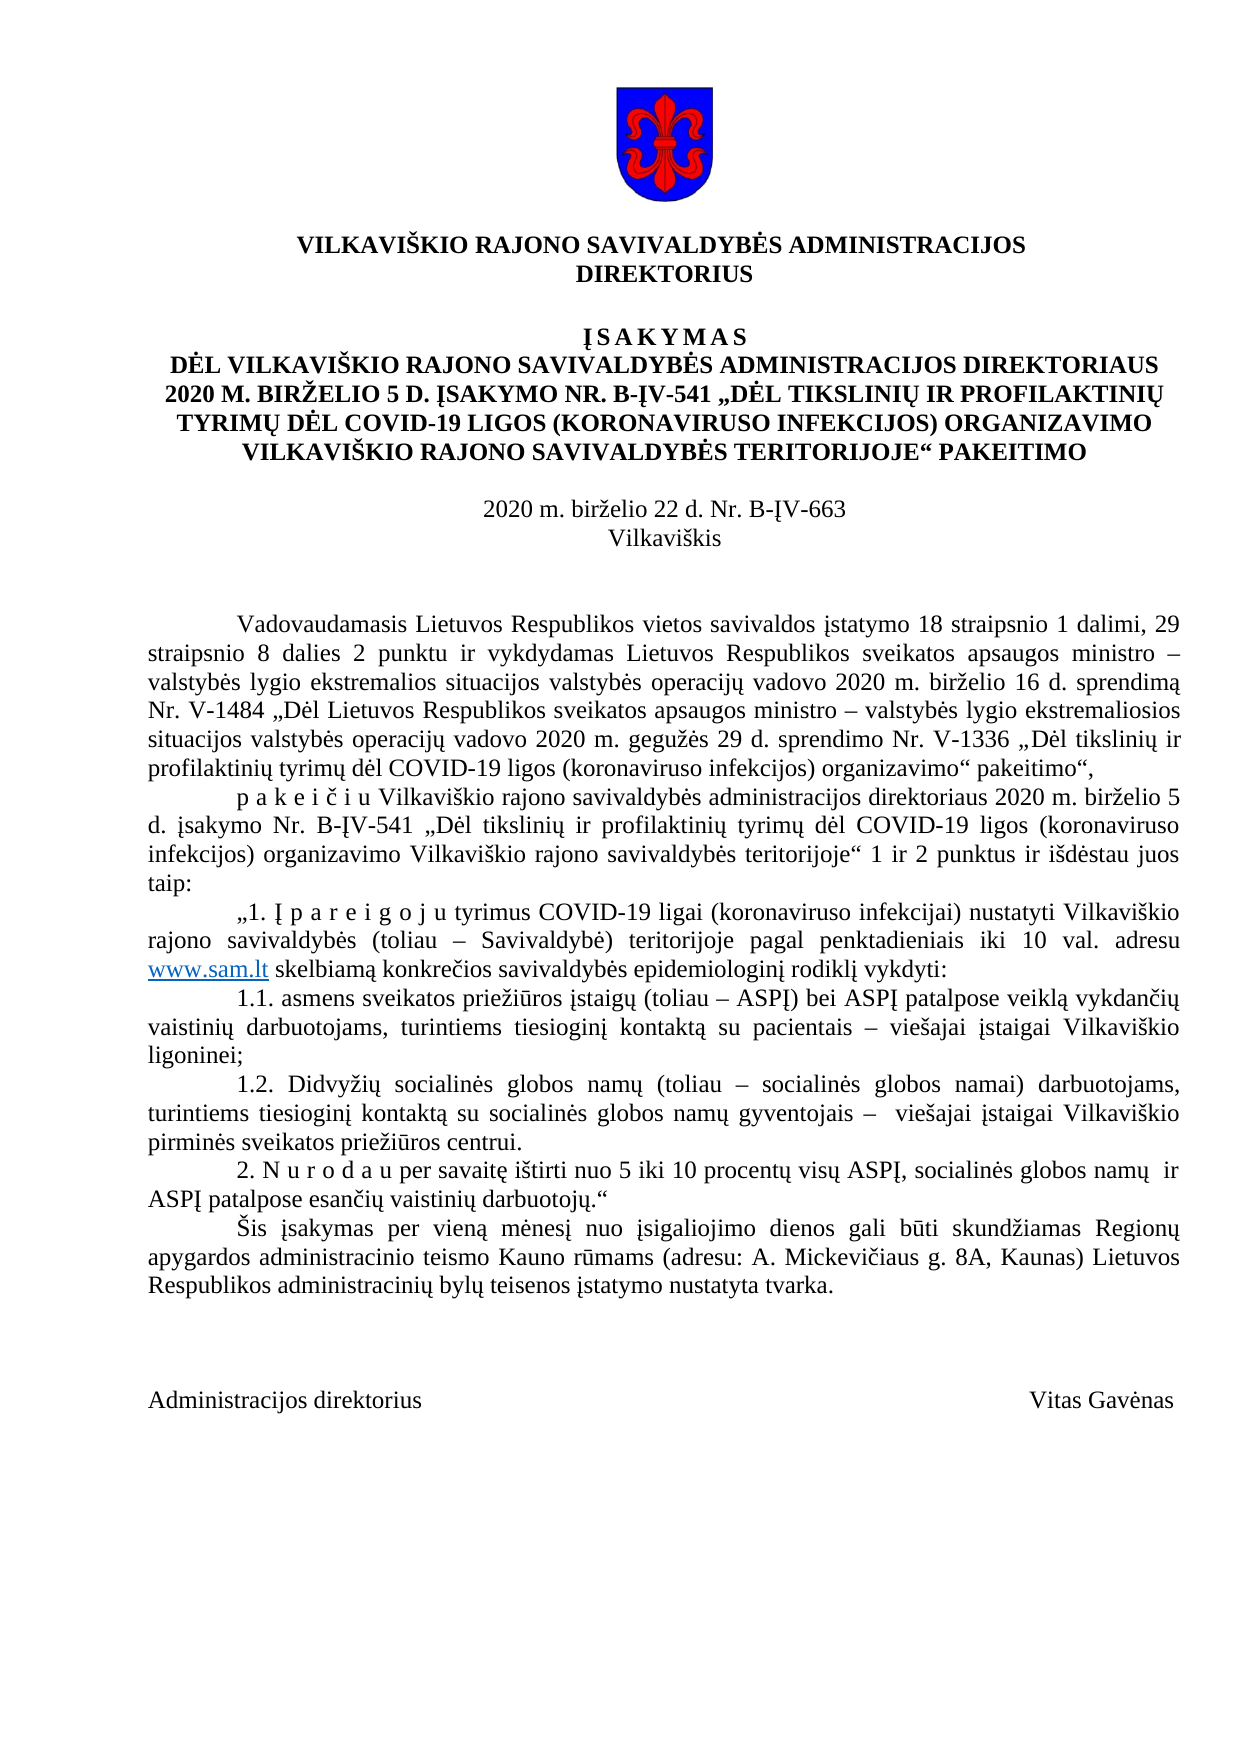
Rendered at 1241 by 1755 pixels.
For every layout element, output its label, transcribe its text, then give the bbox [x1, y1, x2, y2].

text Šis įsakymas per vieną mėnesį nuo įsigaliojimo dienos gali būti skundžiamas Regionų apygardos administracinio teismo Kauno rūmams (adresu: A. Mickevičiaus g. 8A, Kaunas) Lietuvos Respublikos administracinių bylų teisenos įstatymo nustatyta tvarka. [148, 1213, 1181, 1299]
text 1.2. Didvyžių socialinės globos namų (toliau – socialinės globos namai) darbuotojams, turintiems tiesioginį kontaktą su socialinės globos namų gyventojais – viešajai įstaigai Vilkaviškio pirminės sveikatos priežiūros centrui. [148, 1069, 1181, 1156]
text VILKAVIŠKIO RAJONO SAVIVALDYBĖS ADMINISTRACIJOS [148, 230, 1181, 259]
text 2020 m. birželio 22 d. Nr. B-ĮV-663 [148, 494, 1181, 523]
text Administracijos direktorius Vitas Gavėnas [148, 1386, 1181, 1414]
text Vilkaviškis [148, 523, 1181, 552]
text 1.1. asmens sveikatos priežiūros įstaigų (toliau – ASPĮ) bei ASPĮ patalpose veiklą vykdančių vaistinių darbuotojams, turintiems tiesioginį kontaktą su pacientais – viešajai įstaigai Vilkaviškio ligoninei; [148, 983, 1181, 1069]
text p a k e i č i u Vilkaviškio rajono savivaldybės administracijos direktoriaus 2020 m. birželio 5 d. įsakymo Nr. B-ĮV-541 „Dėl tikslinių ir profilaktinių tyrimų dėl COVID-19 ligos (koronaviruso infekcijos) organizavimo Vilkaviškio rajono savivaldybės teritorijoje“ 1 ir 2 punktus ir išdėstau juos taip: [148, 782, 1181, 897]
text Vadovaudamasis Lietuvos Respublikos vietos savivaldos įstatymo 18 straipsnio 1 dalimi, 29 straipsnio 8 dalies 2 punktu ir vykdydamas Lietuvos Respublikos sveikatos apsaugos ministro – valstybės lygio ekstremalios situacijos valstybės operacijų vadovo 2020 m. birželio 16 d. sprendimą Nr. V-1484 „Dėl Lietuvos Respublikos sveikatos apsaugos ministro – valstybės lygio ekstremaliosios situacijos valstybės operacijų vadovo 2020 m. gegužės 29 d. sprendimo Nr. V-1336 „Dėl tikslinių ir profilaktinių tyrimų dėl COVID-19 ligos (koronaviruso infekcijos) organizavimo“ pakeitimo“, [148, 609, 1181, 782]
text DIREKTORIUS [148, 259, 1181, 288]
text ĮSAKYMAS [148, 322, 1181, 351]
text 2. N u r o d a u per savaitę ištirti nuo 5 iki 10 procentų visų ASPĮ, socialinės globos namų ir ASPĮ patalpose esančių vaistinių darbuotojų.“ [148, 1156, 1181, 1213]
text „1. Į p a r e i g o j u tyrimus COVID-19 ligai (koronaviruso infekcijai) nustatyti Vilkaviškio rajono savivaldybės (toliau – Savivaldybė) teritorijoje pagal penktadieniais iki 10 val. adresu www.sam.lt skelbiamą konkrečios savivaldybės epidemiologinį rodiklį vykdyti: [148, 897, 1181, 983]
text DĖL VILKAVIŠKIO RAJONO SAVIVALDYBĖS ADMINISTRACIJOS DIREKTORIAUS 2020 m. BIRŽELIO 5 D. ĮSAKYMO NR. B-ĮV-541 „DĖL TIKSLINIŲ IR PROFILAKTINIŲ tyrimŲ DĖL COVID-19 ligOS (koronaviruso infekcijos) ORGANIZAVIMO VILKAVIŠKIO RAJONO savivaldybės teritorijoje“ PAKEITIMO [148, 351, 1181, 466]
